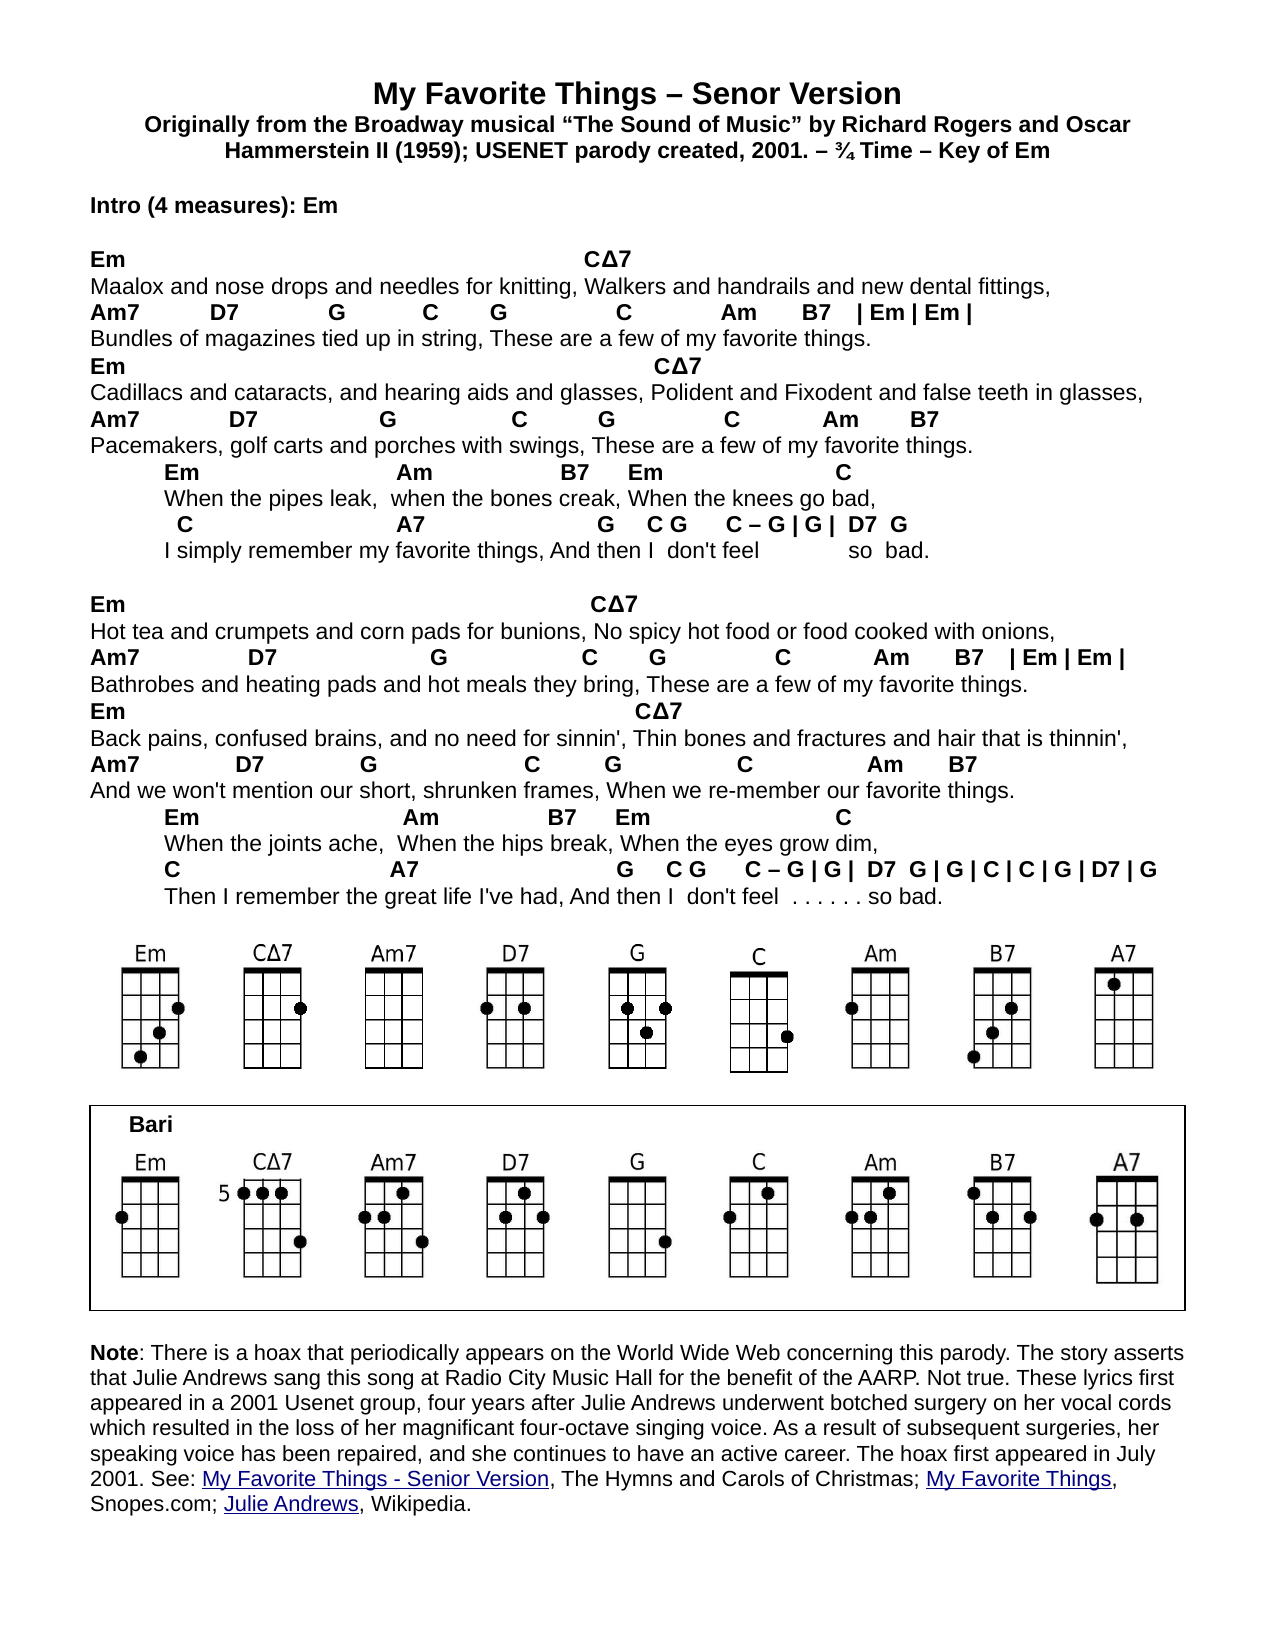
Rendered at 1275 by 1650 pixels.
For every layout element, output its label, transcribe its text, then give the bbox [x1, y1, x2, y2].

table_cell [455, 1106, 577, 1143]
table_header [577, 935, 698, 1105]
picture [337, 941, 451, 1091]
text I simply remember my favorite things, And then I don't feel so bad. [164, 537, 1185, 564]
picture [94, 1149, 207, 1300]
table_header [698, 935, 820, 1105]
text And we won't mention our short, shrunken frames, When we re-member our favorite things. [90, 777, 1185, 803]
text Hot tea and crumpets and corn pads for bunions, No spicy hot food or food cooked with onions, [90, 618, 1185, 644]
text Maalox and nose drops and needles for knitting, Walkers and handrails and new dental fittings, [90, 273, 1185, 299]
picture [459, 1149, 572, 1300]
table_cell [942, 1144, 1063, 1310]
text Am7 D7 G C G C Am B7 | Em | Em | [90, 644, 1185, 671]
text Am7 D7 G C G C Am B7 [90, 406, 1185, 432]
text Note: There is a hoax that periodically appears on the World Wide Web concerning this parody. The story asserts that Julie Andrews sang this song at Radio City Music Hall for the benefit of the AARP. Not true. These lyrics first appeared in a 2001 Usenet group, four years after Julie Andrews underwent botched surgery on her vocal cords which resulted in the loss of her magnificant four-octave singing voice. As a result of subsequent surgeries, her speaking voice has been repaired, and she continues to have an active career. The hoax first appeared in July 2001. See: My Favorite Things - Senior Version, The Hymns and Carols of Christmas; My Favorite Things, Snopes.com; Julie Andrews, Wikipedia. [90, 1339, 1185, 1516]
text Pacemakers, golf carts and porches with swings, These are a few of my favorite things. [90, 432, 1185, 458]
table_cell [212, 1144, 333, 1310]
table_cell [577, 1144, 698, 1310]
table_header [212, 935, 333, 1105]
picture [581, 1149, 694, 1300]
table_cell [333, 1144, 455, 1310]
table_cell [942, 1106, 1063, 1143]
picture [702, 944, 816, 1095]
picture [946, 1149, 1059, 1300]
picture [946, 941, 1059, 1091]
table_header [455, 935, 577, 1105]
table_cell [212, 1106, 333, 1143]
picture [824, 1149, 937, 1300]
text Am7 D7 G C G C Am B7 | Em | Em | [90, 299, 1185, 325]
table_header [942, 935, 1063, 1105]
table_cell Bari [91, 1106, 212, 1143]
table_header [1063, 935, 1185, 1105]
table_cell [698, 1106, 820, 1143]
text Em CΔ7 [90, 245, 1185, 273]
table_cell [91, 1144, 212, 1310]
text Em CΔ7 [90, 352, 1185, 379]
text C A7 G C G C – G | G | D7 G [164, 511, 1185, 537]
text When the joints ache, When the hips break, When the eyes grow dim, [164, 830, 1185, 856]
table_header [820, 935, 942, 1105]
table_cell [333, 1106, 455, 1143]
text Am7 D7 G C G C Am B7 [90, 751, 1185, 777]
picture [216, 941, 329, 1091]
picture [581, 941, 694, 1091]
text Bundles of magazines tied up in string, These are a few of my favorite things. [90, 325, 1185, 352]
table_cell [820, 1106, 942, 1143]
text Em CΔ7 [90, 697, 1185, 724]
text Cadillacs and cataracts, and hearing aids and glasses, Polident and Fixodent and false teeth in glasses, [90, 379, 1185, 406]
picture [1071, 1149, 1177, 1300]
table_cell [1063, 1106, 1184, 1143]
picture [702, 1149, 816, 1300]
text Back pains, confused brains, and no need for sinnin', Thin bones and fractures and hair that is thinnin', [90, 724, 1185, 751]
table_cell [1063, 1144, 1184, 1310]
text Then I remember the great life I've had, And then I don't feel . . . . . . so bad. [164, 883, 1185, 909]
text My Favorite Things – Senor Version [90, 75, 1185, 111]
table_header [90, 935, 212, 1105]
text Intro (4 measures): Em [90, 192, 1185, 219]
table_cell [455, 1144, 577, 1310]
table_cell [698, 1144, 820, 1310]
text Em CΔ7 [90, 590, 1185, 618]
picture [1067, 941, 1181, 1091]
picture [94, 941, 207, 1091]
text Em Am B7 Em C [164, 458, 1185, 485]
text Bathrobes and heating pads and hot meals they bring, These are a few of my favorite things. [90, 671, 1185, 697]
table_cell [577, 1106, 698, 1143]
table_header [333, 935, 455, 1105]
text Em Am B7 Em C [164, 803, 1185, 830]
text When the pipes leak, when the bones creak, When the knees go bad, [164, 485, 1185, 511]
picture [216, 1149, 329, 1300]
picture [459, 941, 572, 1091]
text Originally from the Broadway musical “The Sound of Music” by Richard Rogers and Oscar Hammerstein II (1959); USENET parody created, 2001. – ¾ Time – Key of Em [90, 111, 1185, 164]
picture [824, 941, 937, 1091]
picture [337, 1149, 451, 1300]
text C A7 G C G C – G | G | D7 G | G | C | C | G | D7 | G [164, 856, 1185, 883]
table_cell [820, 1144, 942, 1310]
